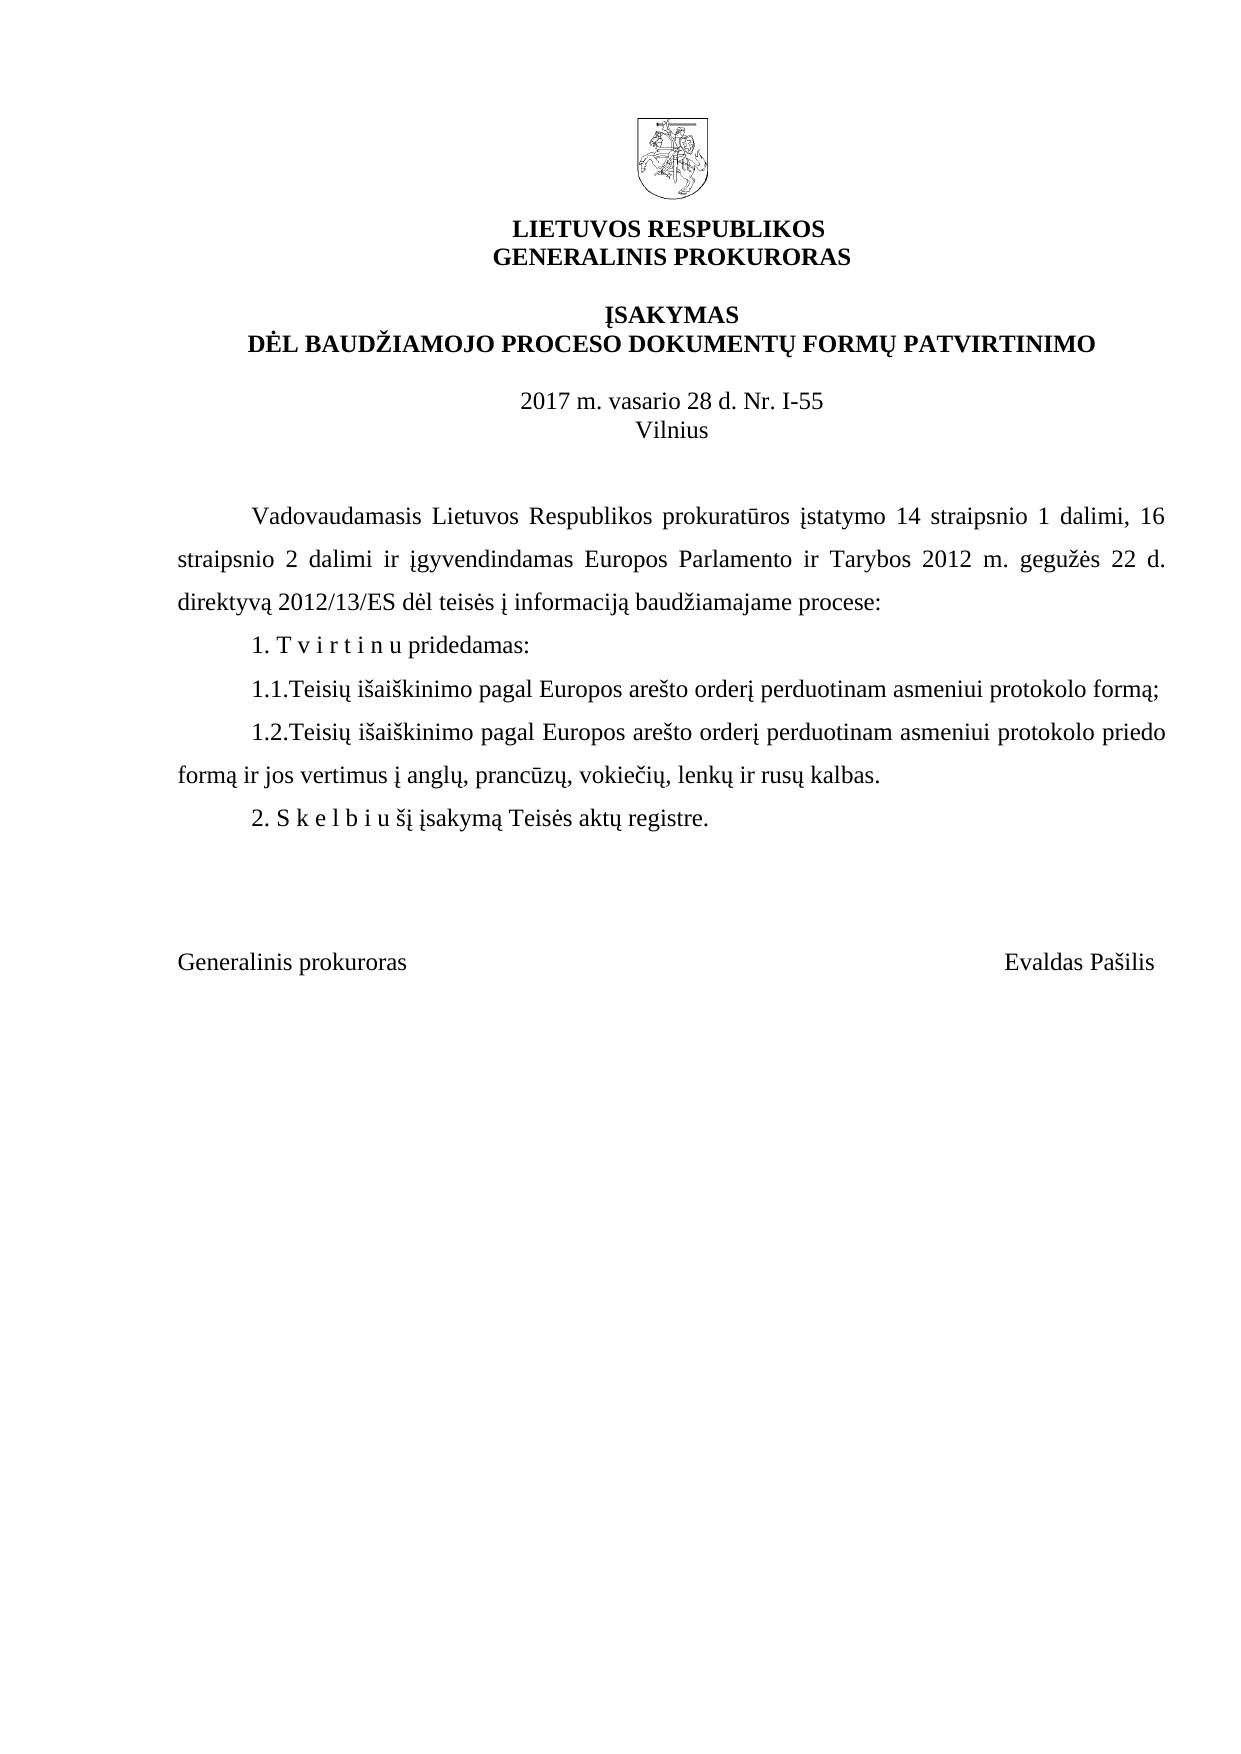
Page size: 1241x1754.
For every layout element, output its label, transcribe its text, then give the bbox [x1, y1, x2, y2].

text Vilnius [177, 415, 1166, 444]
text 1.1.Teisių išaiškinimo pagal Europos arešto orderį perduotinam asmeniui protokolo formą; [177, 674, 1166, 702]
text DĖL BAUDŽIAMOJO PROCESO DOKUMENTŲ FORMŲ PATVIRTINIMO [177, 329, 1166, 357]
text 2017 m. vasario 28 d. Nr. I-55 [177, 386, 1166, 415]
text GENERALINIS PROKURORAS [177, 242, 1166, 271]
text 1.2.Teisių išaiškinimo pagal Europos arešto orderį perduotinam asmeniui protokolo priedo formą ir jos vertimus į anglų, prancūzų, vokiečių, lenkų ir rusų kalbas. [177, 717, 1166, 789]
text 1. T v i r t i n u pridedamas: [177, 631, 1166, 659]
text ĮSAKYMAS [177, 300, 1166, 329]
text LIETUVOS RESPUBLIKOS [177, 214, 1166, 242]
text Vadovaudamasis Lietuvos Respublikos prokuratūros įstatymo 14 straipsnio 1 dalimi, 16 straipsnio 2 dalimi ir įgyvendindamas Europos Parlamento ir Tarybos 2012 m. gegužės 22 d. direktyvą 2012/13/ES dėl teisės į informaciją baudžiamajame procese: [177, 501, 1166, 616]
text 2. S k e l b i u šį įsakymą Teisės aktų registre. [177, 803, 1166, 832]
text Generalinis prokuroras Evaldas Pašilis [177, 947, 1166, 976]
